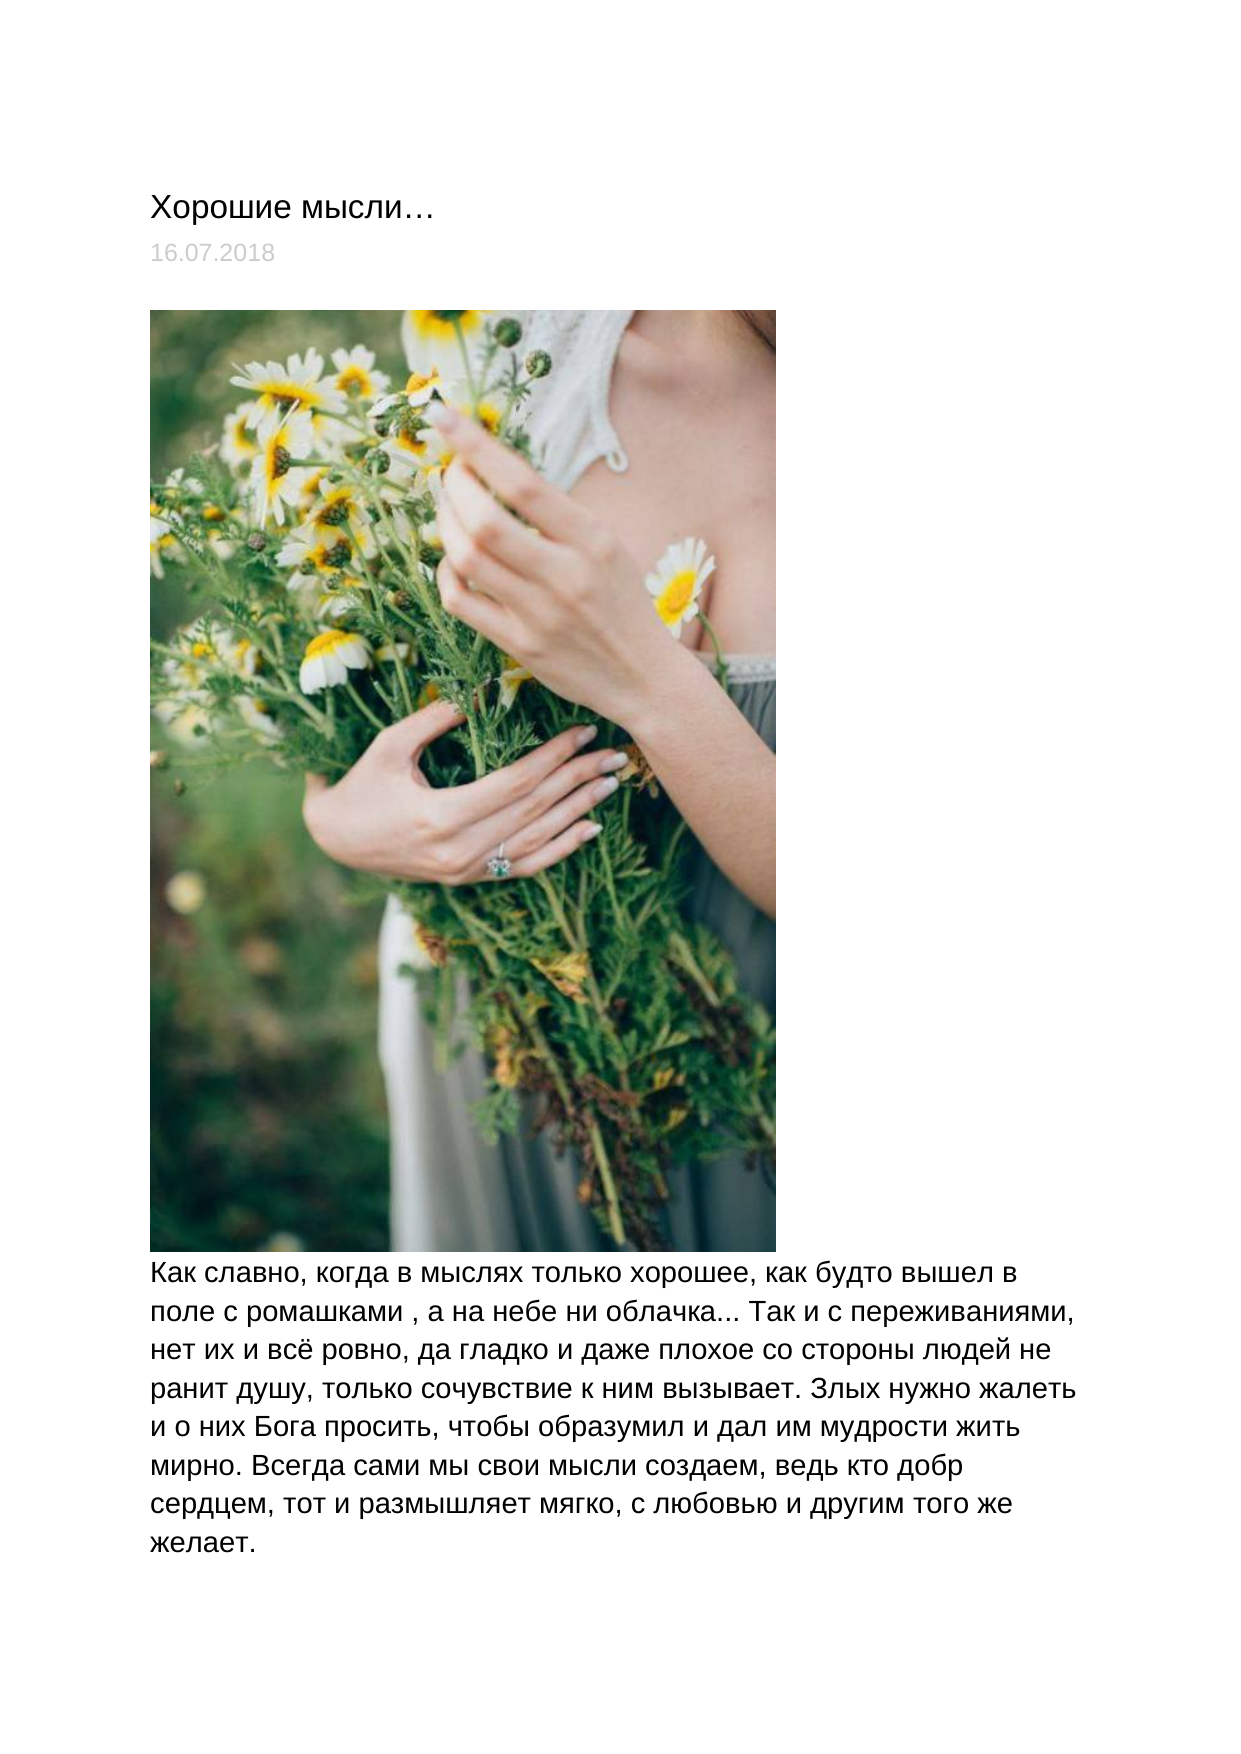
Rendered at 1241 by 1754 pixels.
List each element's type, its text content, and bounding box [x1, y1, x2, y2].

picture [150, 310, 776, 1252]
text 16.07.2018 [150, 238, 1090, 267]
text Как славно, когда в мыслях только хорошее, как будто вышел в поле с ромашками , а на небе ни облачка... Так и с переживаниями, нет их и всё ровно, да гладко и даже плохое со стороны людей не ранит душу, только сочувствие к ним вызывает. Злых нужно жалеть и о них Бога просить, чтобы образумил и дал им мудрости жить мирно. Всегда сами мы свои мысли создаем, ведь кто добр сердцем, тот и размышляет мягко, с любовью и другим того же желает. [150, 1255, 1090, 1558]
subtitle Хорошие мысли… [150, 187, 1090, 226]
